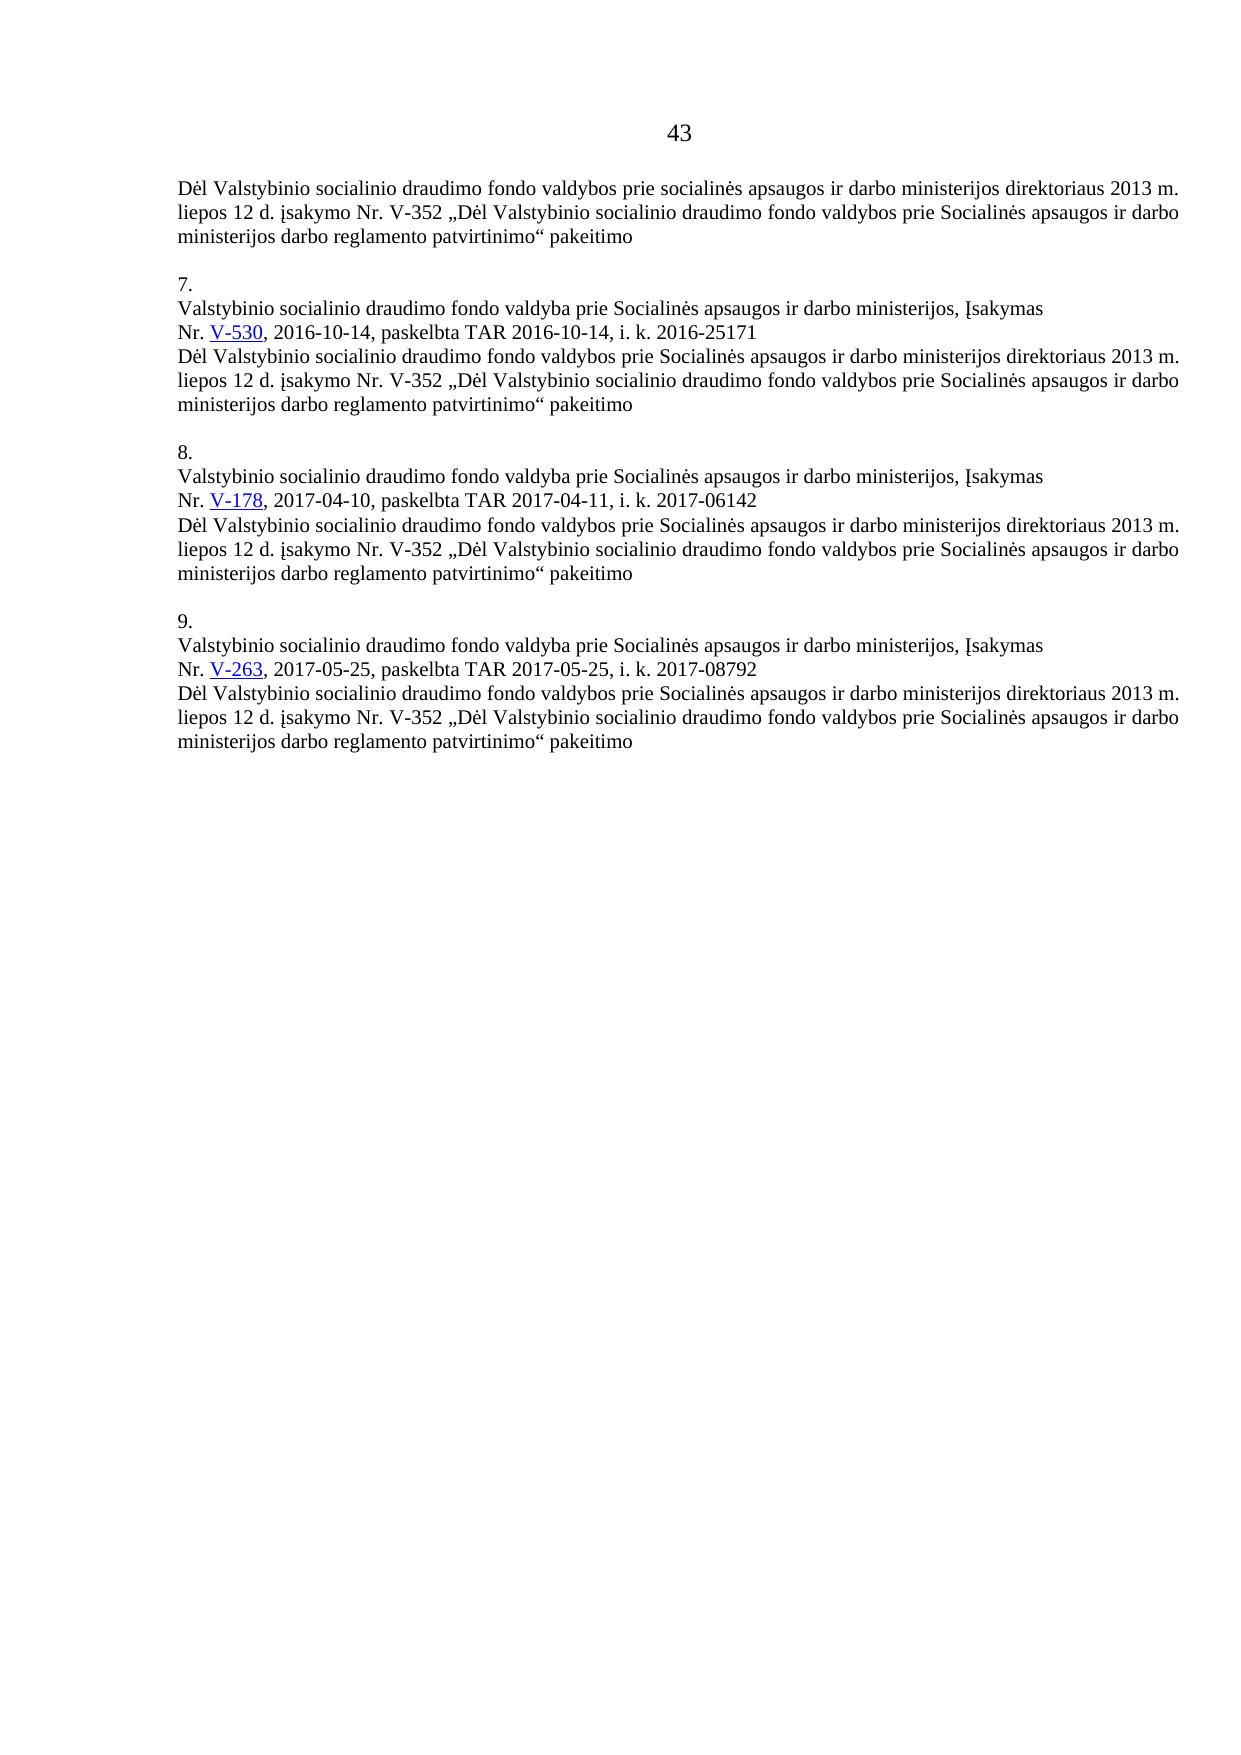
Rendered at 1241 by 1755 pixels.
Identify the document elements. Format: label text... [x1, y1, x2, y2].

text Valstybinio socialinio draudimo fondo valdyba prie Socialinės apsaugos ir darbo ministerijos, Įsakymas [177, 464, 1181, 488]
text Dėl Valstybinio socialinio draudimo fondo valdybos prie Socialinės apsaugos ir darbo ministerijos direktoriaus 2013 m. liepos 12 d. įsakymo Nr. V-352 „Dėl Valstybinio socialinio draudimo fondo valdybos prie Socialinės apsaugos ir darbo ministerijos darbo reglamento patvirtinimo“ pakeitimo [177, 344, 1181, 416]
text Dėl Valstybinio socialinio draudimo fondo valdybos prie Socialinės apsaugos ir darbo ministerijos direktoriaus 2013 m. liepos 12 d. įsakymo Nr. V-352 „Dėl Valstybinio socialinio draudimo fondo valdybos prie Socialinės apsaugos ir darbo ministerijos darbo reglamento patvirtinimo“ pakeitimo [177, 512, 1181, 585]
text Nr. V-178, 2017-04-10, paskelbta TAR 2017-04-11, i. k. 2017-06142 [177, 488, 1181, 512]
text Dėl Valstybinio socialinio draudimo fondo valdybos prie Socialinės apsaugos ir darbo ministerijos direktoriaus 2013 m. liepos 12 d. įsakymo Nr. V-352 „Dėl Valstybinio socialinio draudimo fondo valdybos prie Socialinės apsaugos ir darbo ministerijos darbo reglamento patvirtinimo“ pakeitimo [177, 681, 1181, 753]
text Dėl Valstybinio socialinio draudimo fondo valdybos prie socialinės apsaugos ir darbo ministerijos direktoriaus 2013 m. liepos 12 d. įsakymo Nr. V-352 „Dėl Valstybinio socialinio draudimo fondo valdybos prie Socialinės apsaugos ir darbo ministerijos darbo reglamento patvirtinimo“ pakeitimo [177, 176, 1181, 248]
text Nr. V-263, 2017-05-25, paskelbta TAR 2017-05-25, i. k. 2017-08792 [177, 657, 1181, 681]
text 7. [177, 272, 1181, 296]
text Valstybinio socialinio draudimo fondo valdyba prie Socialinės apsaugos ir darbo ministerijos, Įsakymas [177, 296, 1181, 320]
text 9. [177, 609, 1181, 633]
text 8. [177, 440, 1181, 464]
text Nr. V-530, 2016-10-14, paskelbta TAR 2016-10-14, i. k. 2016-25171 [177, 320, 1181, 344]
text Valstybinio socialinio draudimo fondo valdyba prie Socialinės apsaugos ir darbo ministerijos, Įsakymas [177, 633, 1181, 657]
